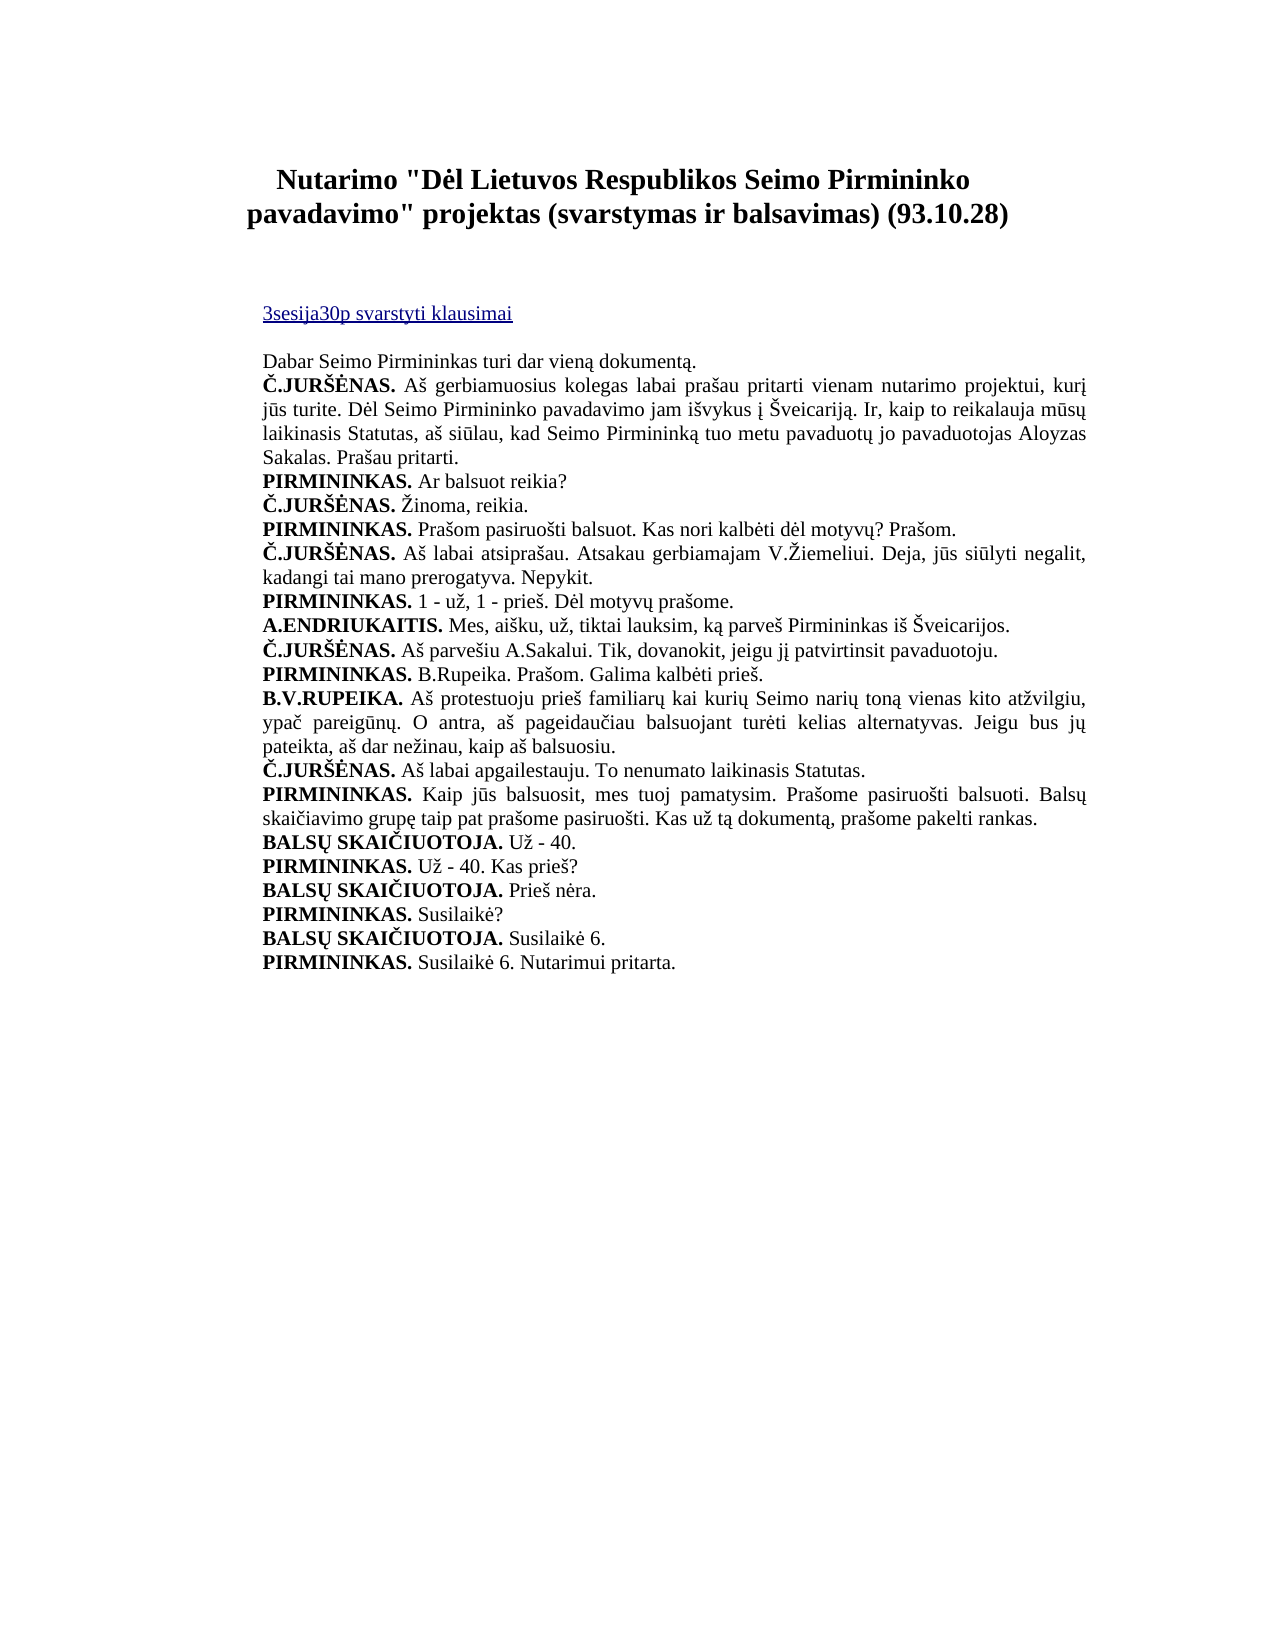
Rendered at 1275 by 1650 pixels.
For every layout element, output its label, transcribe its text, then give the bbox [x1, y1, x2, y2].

text B.V.RUPEIKA. Aš protestuoju prieš familiarų kai kurių Seimo narių toną vienas kito atžvilgiu, ypač pareigūnų. O antra, aš pageidaučiau balsuojant turėti kelias alternatyvas. Jeigu bus jų pateikta, aš dar nežinau, kaip aš balsuosiu. [262, 686, 1087, 758]
text PIRMININKAS. Kaip jūs balsuosit, mes tuoj pamatysim. Prašome pasiruošti balsuoti. Balsų skaičiavimo grupę taip pat prašome pasiruošti. Kas už tą dokumentą, prašome pakelti rankas. [262, 782, 1087, 830]
text Č.JURŠĖNAS. Aš labai atsiprašau. Atsakau gerbiamajam V.Žiemeliui. Deja, jūs siūlyti negalit, kadangi tai mano prerogatyva. Nepykit. [262, 541, 1087, 589]
text A.ENDRIUKAITIS. Mes, aišku, už, tiktai lauksim, ką parveš Pirmininkas iš Šveicarijos. [262, 613, 1087, 637]
text Č.JURŠĖNAS. Aš parvešiu A.Sakalui. Tik, dovanokit, jeigu jį patvirtinsit pavaduotoju. [262, 637, 1087, 662]
text Č.JURŠĖNAS. Žinoma, reikia. [262, 493, 1087, 517]
text PIRMININKAS. 1 - už, 1 - prieš. Dėl motyvų prašome. [262, 589, 1087, 613]
text PIRMININKAS. Susilaikė 6. Nutarimui pritarta. [262, 950, 1087, 974]
text PIRMININKAS. Ar balsuot reikia? [262, 469, 1087, 493]
text PIRMININKAS. Prašom pasiruošti balsuot. Kas nori kalbėti dėl motyvų? Prašom. [262, 517, 1087, 541]
text BALSŲ SKAIČIUOTOJA. Prieš nėra. [262, 878, 1087, 902]
text Č.JURŠĖNAS. Aš gerbiamuosius kolegas labai prašau pritarti vienam nutarimo projektui, kurį jūs turite. Dėl Seimo Pirmininko pavadavimo jam išvykus į Šveicariją. Ir, kaip to reikalauja mūsų laikinasis Statutas, aš siūlau, kad Seimo Pirmininką tuo metu pavaduotų jo pavaduotojas Aloyzas Sakalas. Prašau pritarti. [262, 373, 1087, 469]
text PIRMININKAS. Susilaikė? [262, 902, 1087, 926]
text BALSŲ SKAIČIUOTOJA. Susilaikė 6. [262, 926, 1087, 950]
text 3sesija30p svarstyti klausimai [262, 301, 1087, 325]
text Dabar Seimo Pirmininkas turi dar vieną dokumentą. [262, 349, 1087, 373]
text PIRMININKAS. B.Rupeika. Prašom. Galima kalbėti prieš. [262, 662, 1087, 686]
text PIRMININKAS. Už - 40. Kas prieš? [262, 854, 1087, 878]
text BALSŲ SKAIČIUOTOJA. Už - 40. [262, 830, 1087, 854]
text Č.JURŠĖNAS. Aš labai apgailestauju. To nenumato laikinasis Statutas. [262, 758, 1087, 782]
text Nutarimo "Dėl Lietuvos Respublikos Seimo Pirmininko pavadavimo" projektas (svarstymas ir balsavimas) (93.10.28) [247, 162, 1087, 229]
